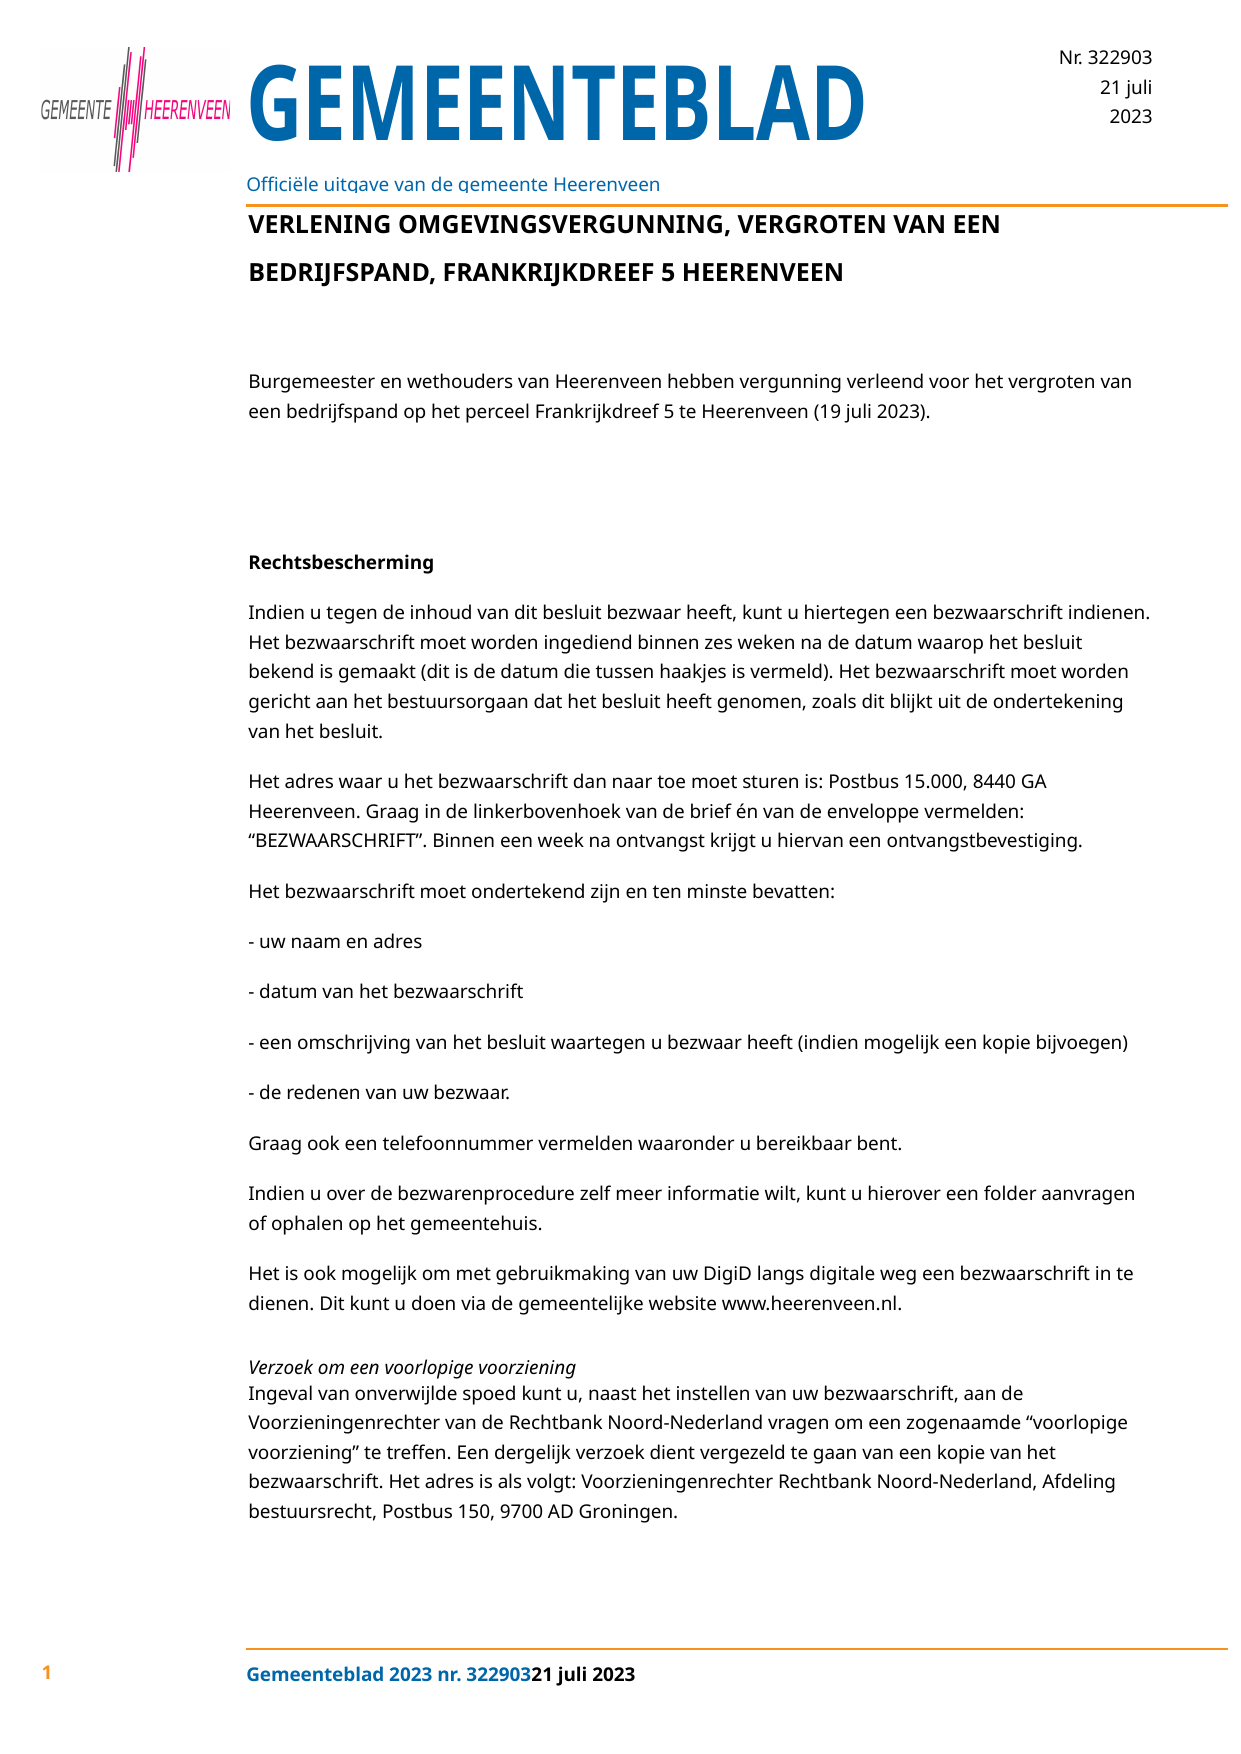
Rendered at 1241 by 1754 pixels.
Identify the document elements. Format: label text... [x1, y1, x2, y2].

text Het bezwaarschrift moet ondertekend zijn en ten minste bevatten: [248, 878, 1152, 904]
text Het adres waar u het bezwaarschrift dan naar toe moet sturen is: Postbus 15.000, 8440 GA Heerenveen. Graag in de linkerbovenhoek van de brief én van de enveloppe vermelden: “BEZWAARSCHRIFT”. Binnen een week na ontvangst krijgt u hiervan een ontvangstbevestiging. [248, 768, 1152, 853]
text - de redenen van uw bezwaar. [248, 1079, 1152, 1105]
text Burgemeester en wethouders van Heerenveen hebben vergunning verleend voor het vergroten van een bedrijfspand op het perceel Frankrijkdreef 5 te Heerenveen (19 juli 2023). [248, 368, 1152, 424]
text - uw naam en adres [248, 928, 1152, 954]
text Rechtsbescherming [248, 549, 1152, 575]
text Graag ook een telefoonnummer vermelden waaronder u bereikbaar bent. [248, 1130, 1152, 1156]
text Het is ook mogelijk om met gebruikmaking van uw DigiD langs digitale weg een bezwaarschrift in te dienen. Dit kunt u doen via de gemeentelijke website www.heerenveen.nl. [248, 1260, 1152, 1316]
picture [41, 47, 231, 172]
text Indien u tegen de inhoud van dit besluit bezwaar heeft, kunt u hiertegen een bezwaarschrift indienen. Het bezwaarschrift moet worden ingediend binnen zes weken na de datum waarop het besluit bekend is gemaakt (dit is de datum die tussen haakjes is vermeld). Het bezwaarschrift moet worden gericht aan het bestuursorgaan dat het besluit heeft genomen, zoals dit blijkt uit de ondertekening van het besluit. [248, 599, 1152, 744]
text - een omschrijving van het besluit waartegen u bezwaar heeft (indien mogelijk een kopie bijvoegen) [248, 1029, 1152, 1055]
text - datum van het bezwaarschrift [248, 979, 1152, 1004]
text VERLENING OMGEVINGSVERGUNNING, VERGROTEN VAN EEN BEDRIJFSPAND, FRANKRIJKDREEF 5 HEERENVEEN [248, 207, 1152, 288]
text Indien u over de bezwarenprocedure zelf meer informatie wilt, kunt u hierover een folder aanvragen of ophalen op het gemeentehuis. [248, 1180, 1152, 1236]
text Ingeval van onverwijlde spoed kunt u, naast het instellen van uw bezwaarschrift, aan de Voorzieningenrechter van de Rechtbank Noord-Nederland vragen om een zogenaamde “voorlopige voorziening” te treffen. Een dergelijk verzoek dient vergezeld te gaan van een kopie van het bezwaarschrift. Het adres is als volgt: Voorzieningenrechter Rechtbank Noord-Nederland, Afdeling bestuursrecht, Postbus 150, 9700 AD Groningen. [248, 1380, 1152, 1524]
text Verzoek om een voorlopige voorziening [248, 1354, 1152, 1380]
